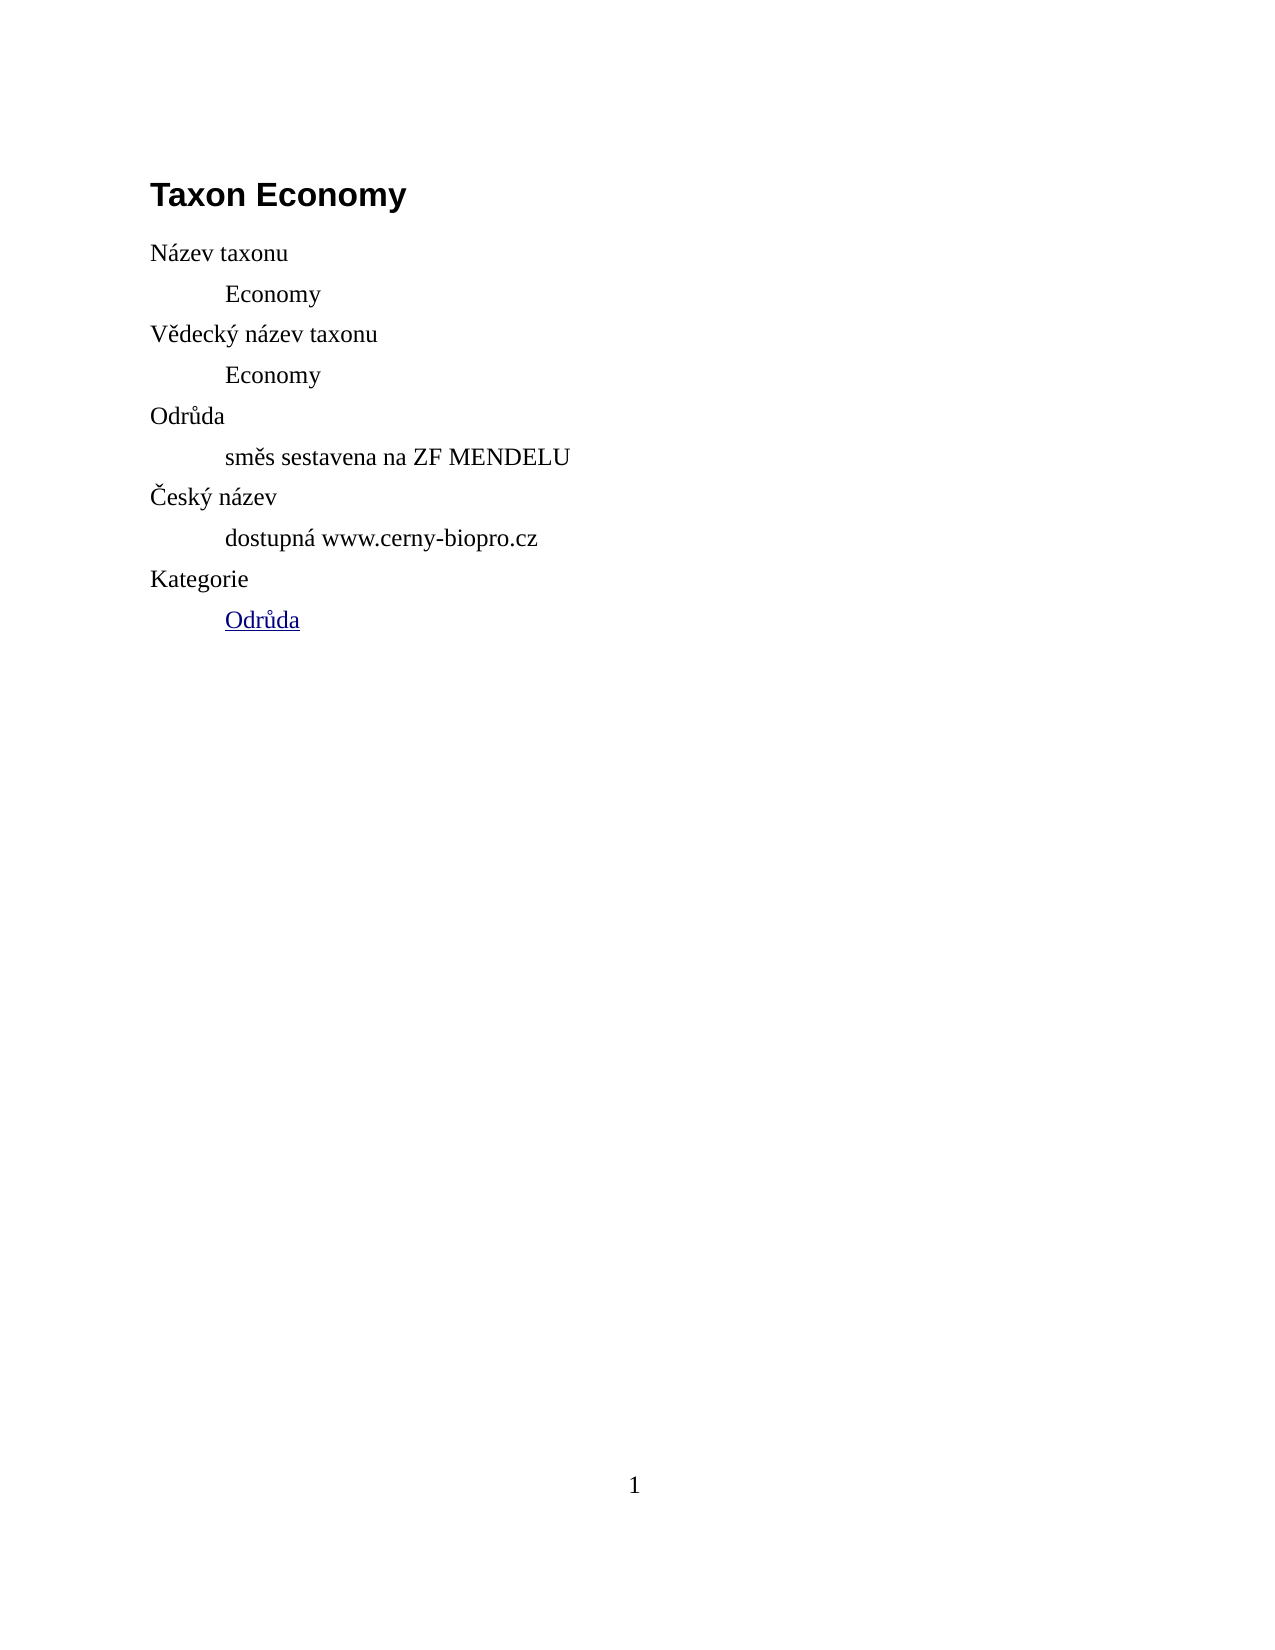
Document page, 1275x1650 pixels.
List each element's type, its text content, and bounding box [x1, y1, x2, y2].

text Odrůda [225, 605, 1125, 633]
text Odrůda [150, 401, 1125, 430]
text Kategorie [150, 564, 1125, 593]
subtitle Taxon Economy [150, 175, 1125, 214]
text dostupná www.cerny-biopro.cz [225, 523, 1125, 552]
text Economy [225, 279, 1125, 308]
text Název taxonu [150, 238, 1125, 267]
text Vědecký název taxonu [150, 319, 1125, 348]
text Český název [150, 482, 1125, 511]
text směs sestavena na ZF MENDELU [225, 442, 1125, 471]
text Economy [225, 360, 1125, 389]
